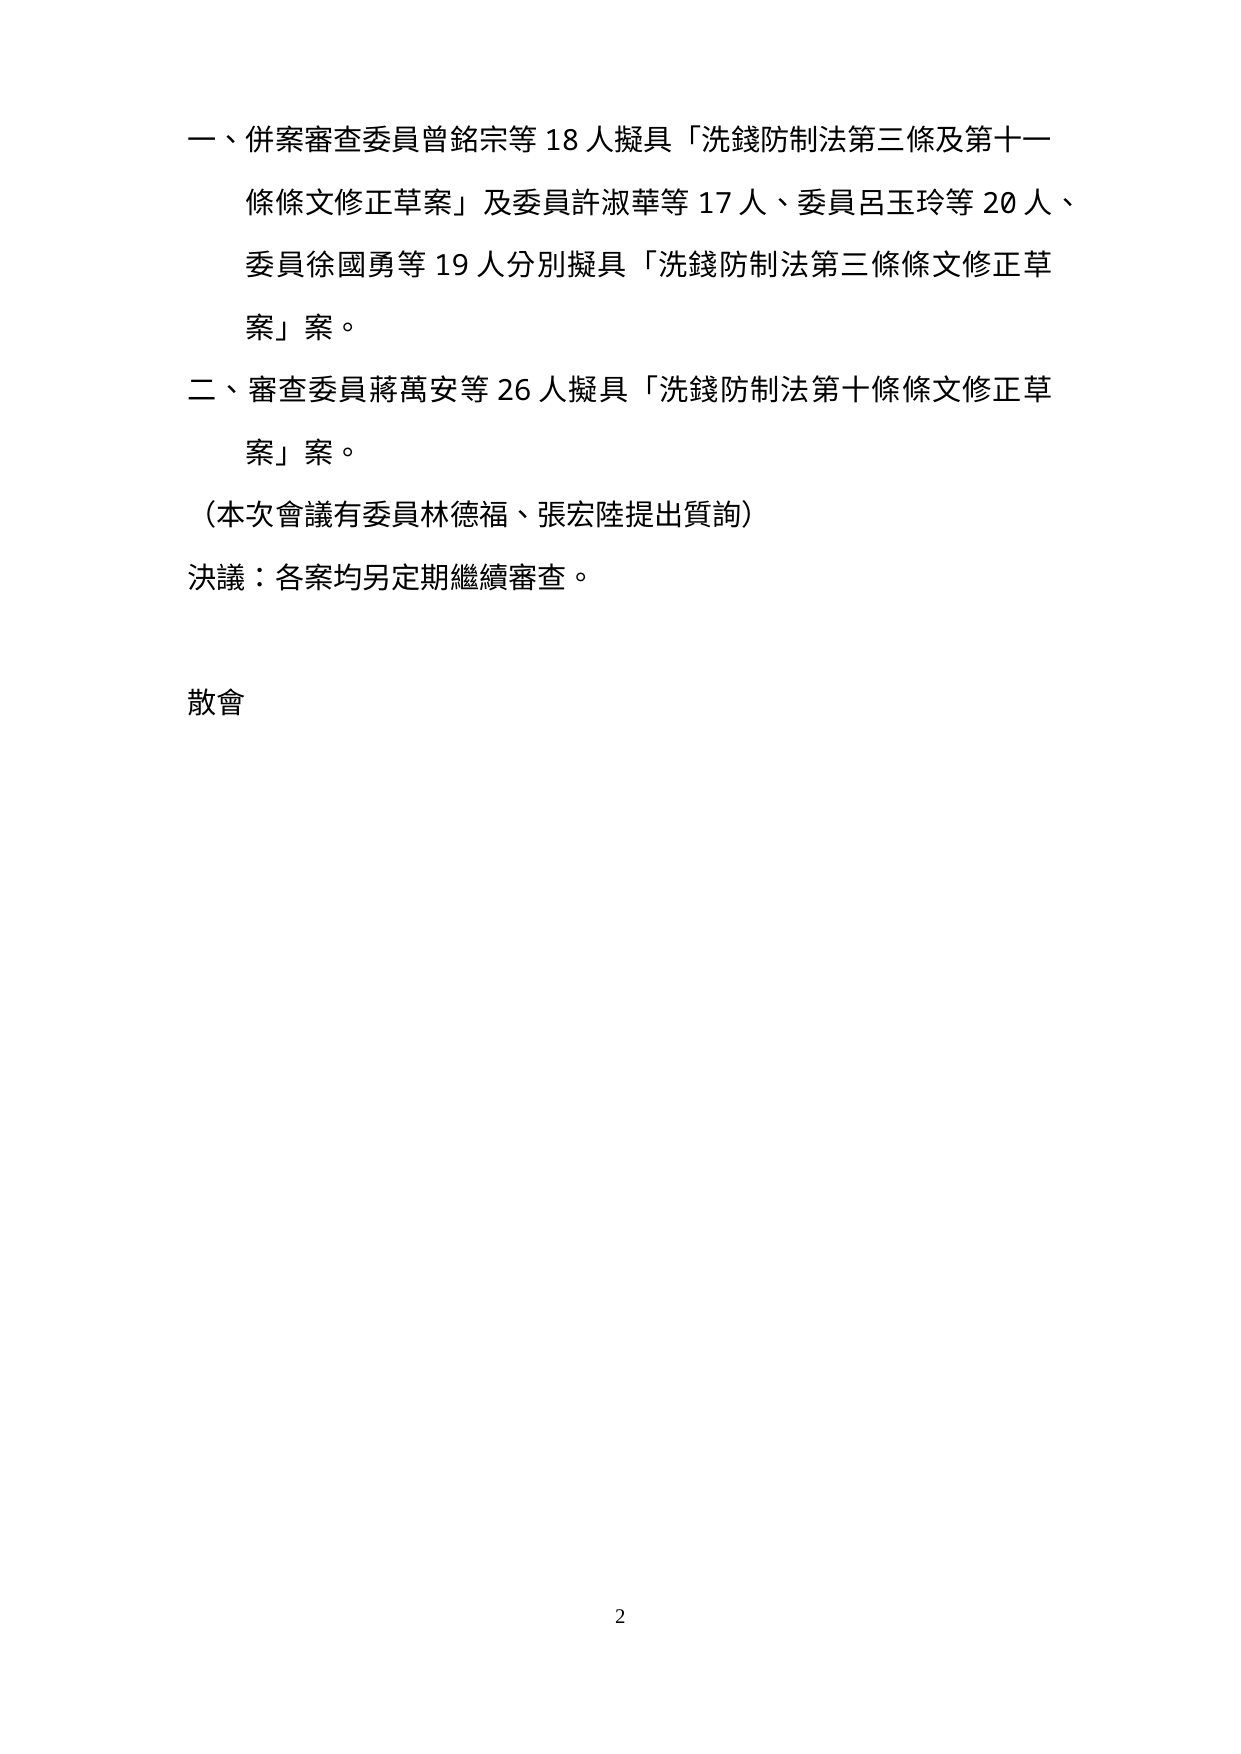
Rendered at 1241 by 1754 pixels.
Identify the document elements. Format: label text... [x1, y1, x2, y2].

text 決議：各案均另定期繼續審查。 [187, 534, 1053, 596]
text 一、併案審查委員曾銘宗等18人擬具「洗錢防制法第三條及第十一條條文修正草案」及委員許淑華等17人、委員呂玉玲等20人、委員徐國勇等19人分別擬具「洗錢防制法第三條條文修正草案」案。 [187, 96, 1053, 346]
text （本次會議有委員林德福、張宏陸提出質詢） [187, 471, 1053, 534]
text 散會 [187, 659, 1053, 721]
text 二、審查委員蔣萬安等26人擬具「洗錢防制法第十條條文修正草案」案。 [187, 346, 1053, 471]
